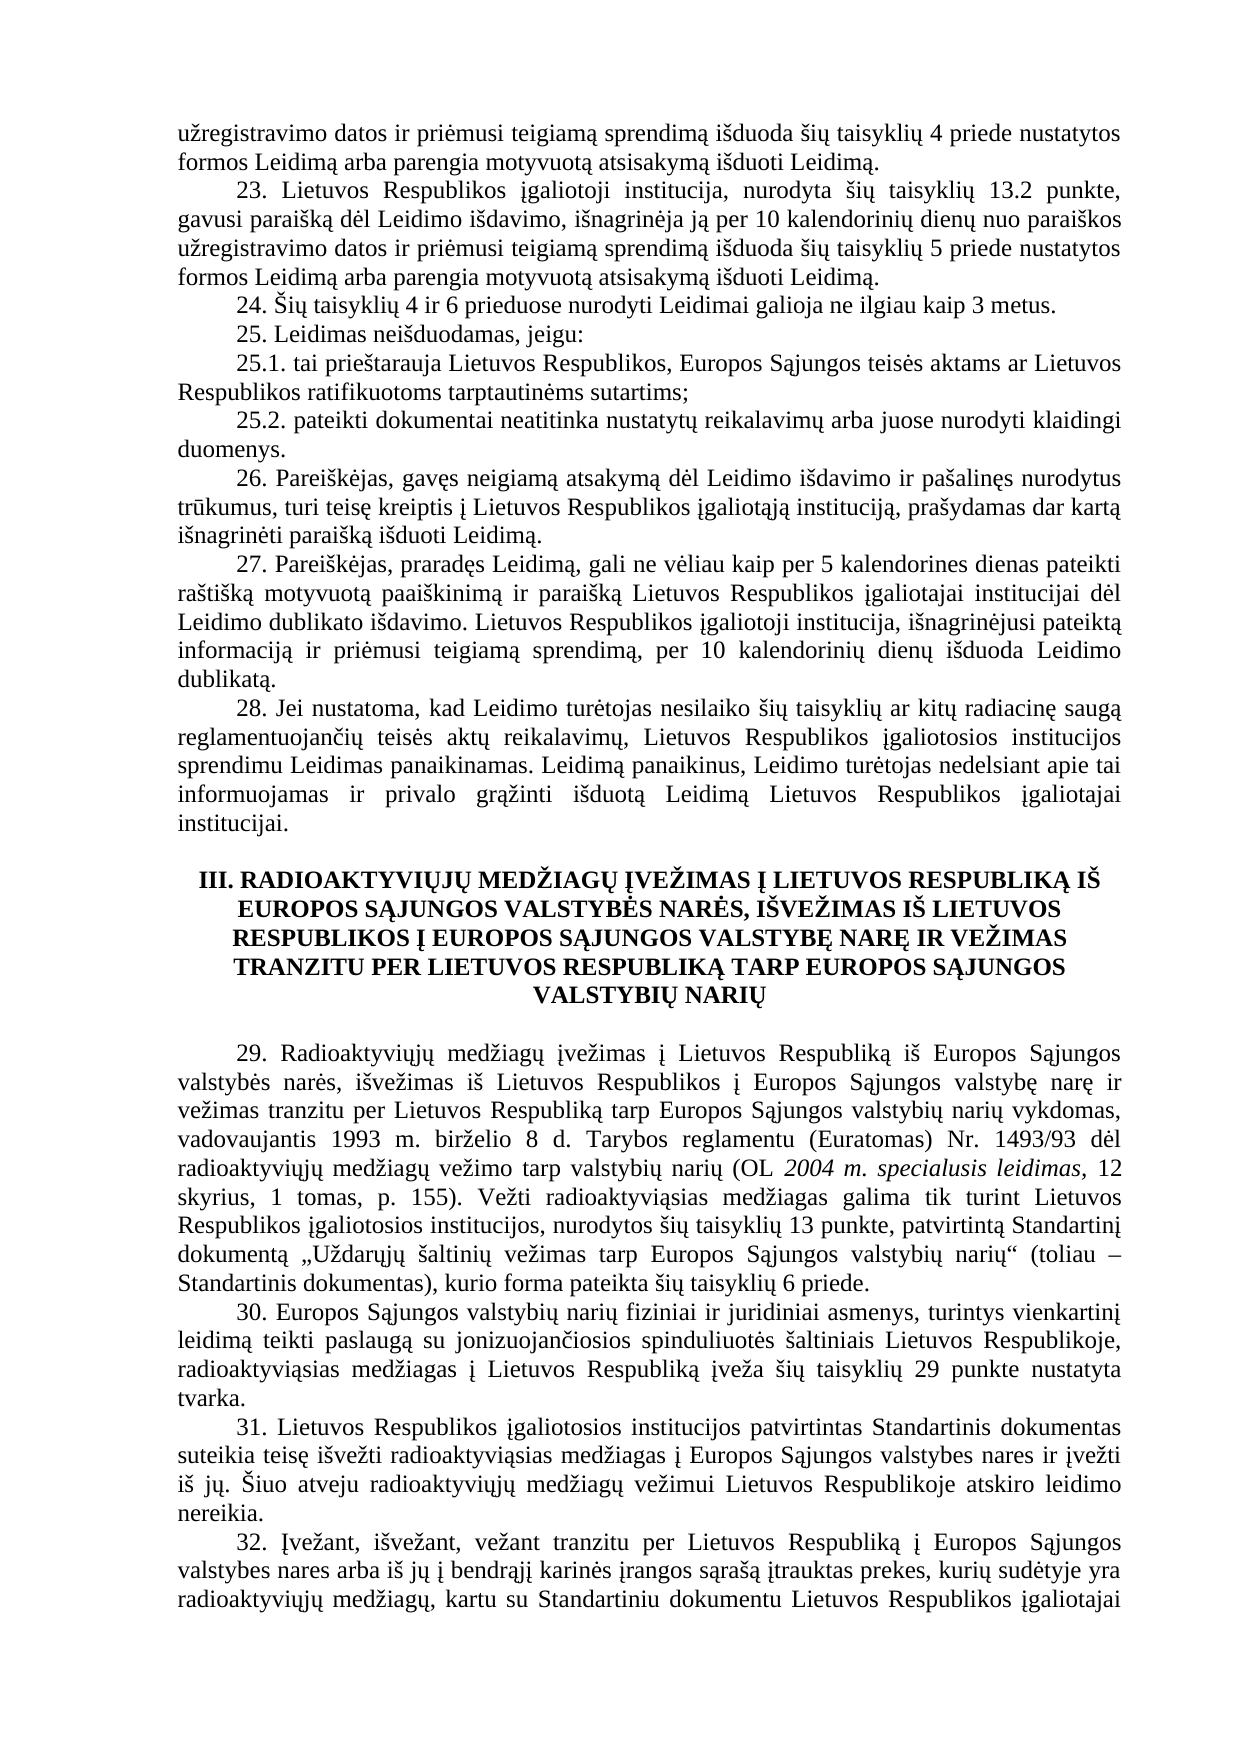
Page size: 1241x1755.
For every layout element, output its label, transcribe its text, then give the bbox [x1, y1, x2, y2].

text 25.1. tai prieštarauja Lietuvos Respublikos, Europos Sąjungos teisės aktams ar Lietuvos Respublikos ratifikuotoms tarptautinėms sutartims; [177, 348, 1122, 406]
text 25.2. pateikti dokumentai neatitinka nustatytų reikalavimų arba juose nurodyti klaidingi duomenys. [177, 406, 1122, 463]
text 30. Europos Sąjungos valstybių narių fiziniai ir juridiniai asmenys, turintys vienkartinį leidimą teikti paslaugą su jonizuojančiosios spinduliuotės šaltiniais Lietuvos Respublikoje, radioaktyviąsias medžiagas į Lietuvos Respubliką įveža šių taisyklių 29 punkte nustatyta tvarka. [177, 1297, 1122, 1412]
text užregistravimo datos ir priėmusi teigiamą sprendimą išduoda šių taisyklių 4 priede nustatytos formos Leidimą arba parengia motyvuotą atsisakymą išduoti Leidimą. [177, 118, 1122, 176]
text 25. Leidimas neišduodamas, jeigu: [177, 319, 1122, 348]
text 24. Šių taisyklių 4 ir 6 prieduose nurodyti Leidimai galioja ne ilgiau kaip 3 metus. [177, 291, 1122, 319]
text 28. Jei nustatoma, kad Leidimo turėtojas nesilaiko šių taisyklių ar kitų radiacinę saugą reglamentuojančių teisės aktų reikalavimų, Lietuvos Respublikos įgaliotosios institucijos sprendimu Leidimas panaikinamas. Leidimą panaikinus, Leidimo turėtojas nedelsiant apie tai informuojamas ir privalo grąžinti išduotą Leidimą Lietuvos Respublikos įgaliotajai institucijai. [177, 693, 1122, 837]
text 26. Pareiškėjas, gavęs neigiamą atsakymą dėl Leidimo išdavimo ir pašalinęs nurodytus trūkumus, turi teisę kreiptis į Lietuvos Respublikos įgaliotąją instituciją, prašydamas dar kartą išnagrinėti paraišką išduoti Leidimą. [177, 463, 1122, 549]
text 23. Lietuvos Respublikos įgaliotoji institucija, nurodyta šių taisyklių 13.2 punkte, gavusi paraišką dėl Leidimo išdavimo, išnagrinėja ją per 10 kalendorinių dienų nuo paraiškos užregistravimo datos ir priėmusi teigiamą sprendimą išduoda šių taisyklių 5 priede nustatytos formos Leidimą arba parengia motyvuotą atsisakymą išduoti Leidimą. [177, 176, 1122, 291]
text 29. Radioaktyviųjų medžiagų įvežimas į Lietuvos Respubliką iš Europos Sąjungos valstybės narės, išvežimas iš Lietuvos Respublikos į Europos Sąjungos valstybę narę ir vežimas tranzitu per Lietuvos Respubliką tarp Europos Sąjungos valstybių narių vykdomas, vadovaujantis 1993 m. birželio 8 d. Tarybos reglamentu (Euratomas) Nr. 1493/93 dėl radioaktyviųjų medžiagų vežimo tarp valstybių narių (OL 2004 m. specialusis leidimas, 12 skyrius, 1 tomas, p. 155). Vežti radioaktyviąsias medžiagas galima tik turint Lietuvos Respublikos įgaliotosios institucijos, nurodytos šių taisyklių 13 punkte, patvirtintą Standartinį dokumentą „Uždarųjų šaltinių vežimas tarp Europos Sąjungos valstybių narių“ (toliau – Standartinis dokumentas), kurio forma pateikta šių taisyklių 6 priede. [177, 1038, 1122, 1297]
text 32. Įvežant, išvežant, vežant tranzitu per Lietuvos Respubliką į Europos Sąjungos valstybes nares arba iš jų į bendrąjį karinės įrangos sąrašą įtrauktas prekes, kurių sudėtyje yra radioaktyviųjų medžiagų, kartu su Standartiniu dokumentu Lietuvos Respublikos įgaliotajai [177, 1527, 1122, 1613]
text III. RADIOAKTYVIŲJŲ MEDŽIAGŲ ĮVEŽIMAS Į LIETUVOS RESPUBLIKĄ IŠ EUROPOS SĄJUNGOS VALSTYBĖS NARĖS, IŠVEŽIMAS IŠ LIETUVOS RESPUBLIKOS Į EUROPOS SĄJUNGOS VALSTYBĘ NARĘ IR VEŽIMAS TRANZITU PER LIETUVOS RESPUBLIKĄ TARP EUROPOS SĄJUNGOS VALSTYBIŲ NARIŲ [177, 866, 1122, 1009]
text 27. Pareiškėjas, praradęs Leidimą, gali ne vėliau kaip per 5 kalendorines dienas pateikti raštišką motyvuotą paaiškinimą ir paraišką Lietuvos Respublikos įgaliotajai institucijai dėl Leidimo dublikato išdavimo. Lietuvos Respublikos įgaliotoji institucija, išnagrinėjusi pateiktą informaciją ir priėmusi teigiamą sprendimą, per 10 kalendorinių dienų išduoda Leidimo dublikatą. [177, 549, 1122, 693]
text 31. Lietuvos Respublikos įgaliotosios institucijos patvirtintas Standartinis dokumentas suteikia teisę išvežti radioaktyviąsias medžiagas į Europos Sąjungos valstybes nares ir įvežti iš jų. Šiuo atveju radioaktyviųjų medžiagų vežimui Lietuvos Respublikoje atskiro leidimo nereikia. [177, 1412, 1122, 1527]
